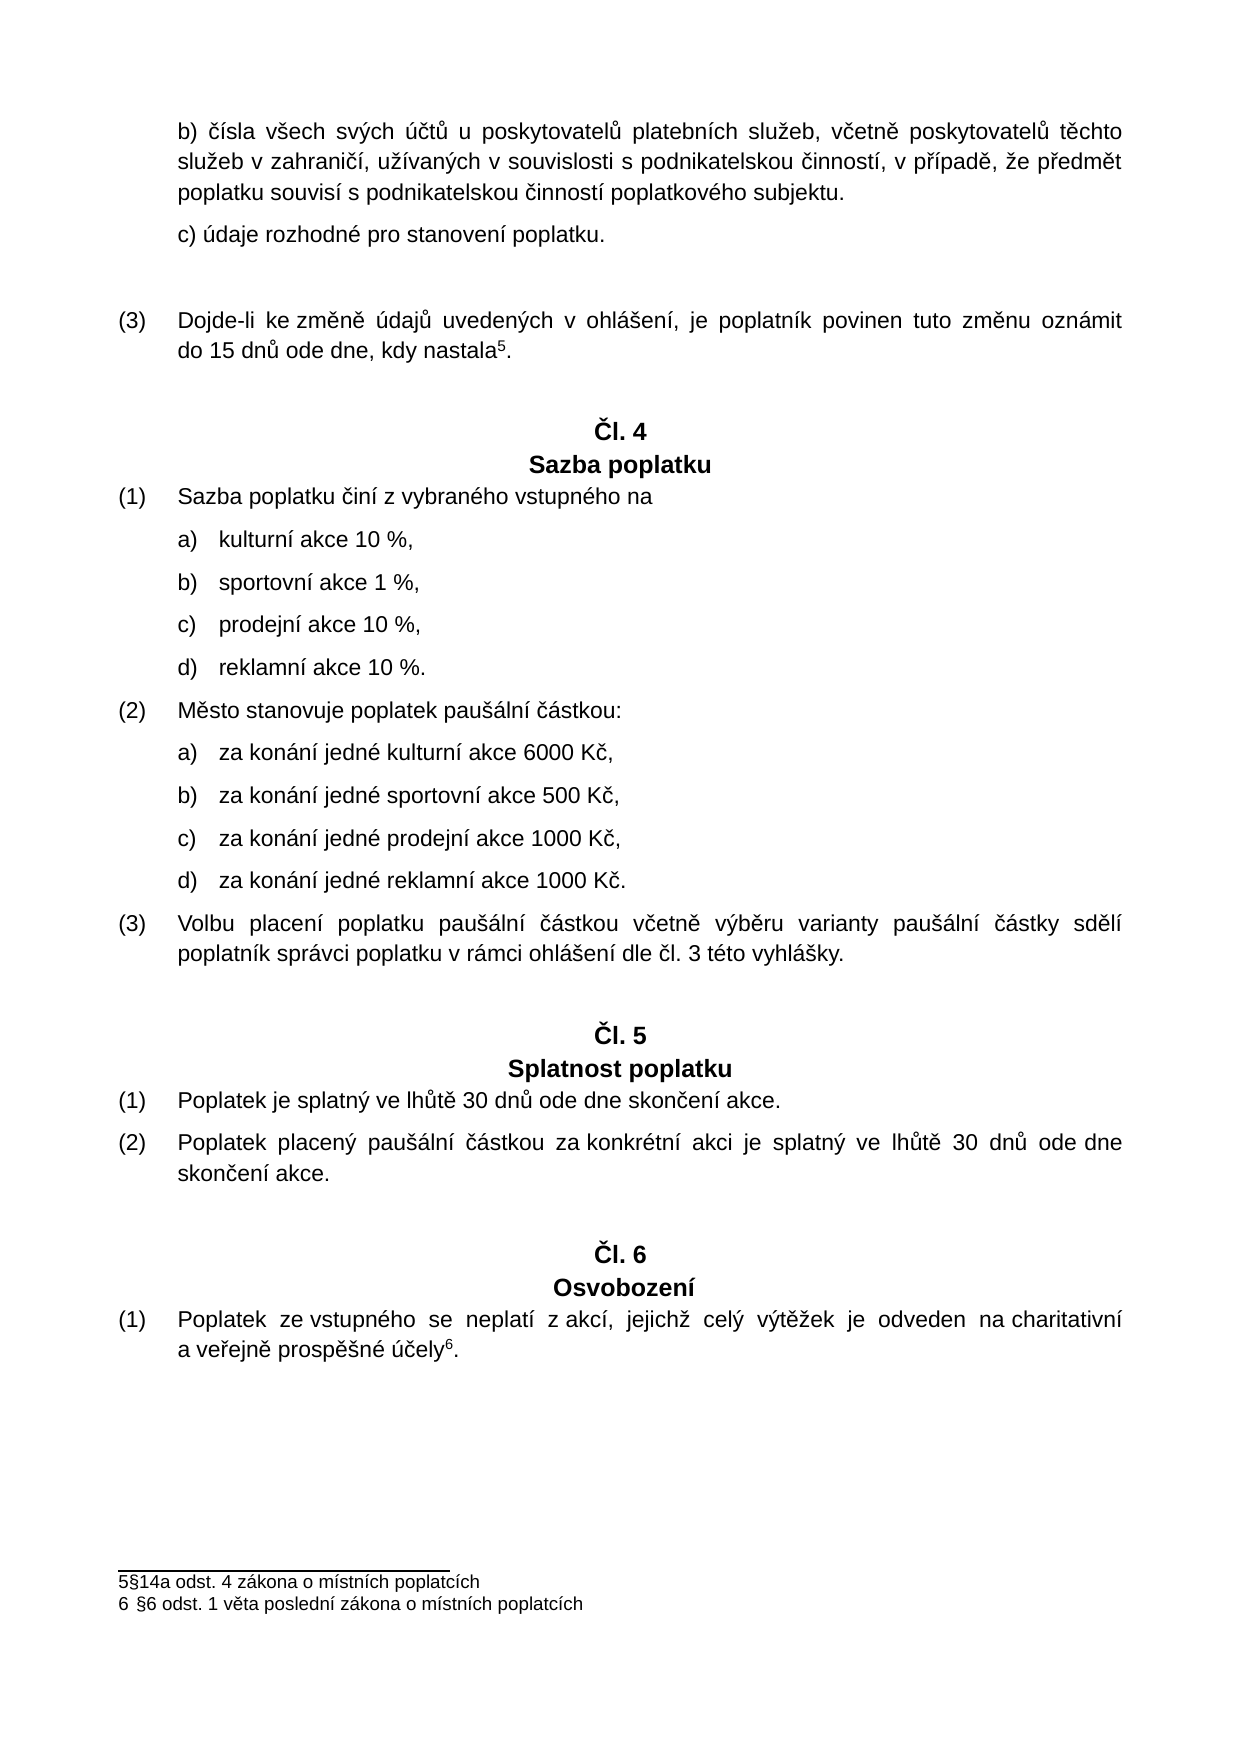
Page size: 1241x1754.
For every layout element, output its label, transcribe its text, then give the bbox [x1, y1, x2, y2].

list za konání jedné kulturní akce 6000 Kč, [177, 739, 1122, 766]
list reklamní akce 10 %. [177, 654, 1122, 680]
list Volbu placení poplatku paušální částkou včetně výběru varianty paušální částky sdělí poplatník správci poplatku v rámci ohlášení dle čl. 3 této vyhlášky. [118, 910, 1122, 967]
list Poplatek placený paušální částkou za konkrétní akci je splatný ve lhůtě 30 dnů ode dne skončení akce. [118, 1129, 1122, 1186]
list §14a odst. 4 zákona o místních poplatcích [118, 1571, 1122, 1592]
list za konání jedné sportovní akce 500 Kč, [177, 782, 1122, 808]
list za konání jedné prodejní akce 1000 Kč, [177, 825, 1122, 851]
list prodejní akce 10 %, [177, 611, 1122, 638]
list Sazba poplatku činí z vybraného vstupného na [118, 483, 1122, 509]
list Poplatek je splatný ve lhůtě 30 dnů ode dne skončení akce. [118, 1087, 1122, 1113]
text b) čísla všech svých účtů u poskytovatelů platebních služeb, včetně poskytovatelů těchto služeb v zahraničí, užívaných v souvislosti s podnikatelskou činností, v případě, že předmět poplatku souvisí s podnikatelskou činností poplatkového subjektu. [177, 118, 1122, 205]
list Poplatek ze vstupného se neplatí z akcí, jejichž celý výtěžek je odveden na charitativní a veřejně prospěšné účely6.. [118, 1306, 1122, 1362]
subtitle Čl. 4 Sazba poplatku [118, 417, 1122, 479]
list za konání jedné reklamní akce 1000 Kč. [177, 867, 1122, 894]
subtitle Čl. 5 Splatnost poplatku [118, 1021, 1122, 1082]
list Dojde-li ke změně údajů uvedených v ohlášení, je poplatník povinen tuto změnu oznámit do 15 dnů ode dne, kdy nastala. [118, 307, 1122, 363]
text c) údaje rozhodné pro stanovení poplatku. [177, 221, 1122, 248]
list sportovní akce 1 %, [177, 568, 1122, 595]
list Město stanovuje poplatek paušální částkou: [118, 697, 1122, 723]
list kulturní akce 10 %, [177, 526, 1122, 552]
list §6 odst. 1 věta poslední zákona o místních poplatcích [118, 1592, 1122, 1614]
subtitle Čl. 6 Osvobození [118, 1240, 1122, 1302]
